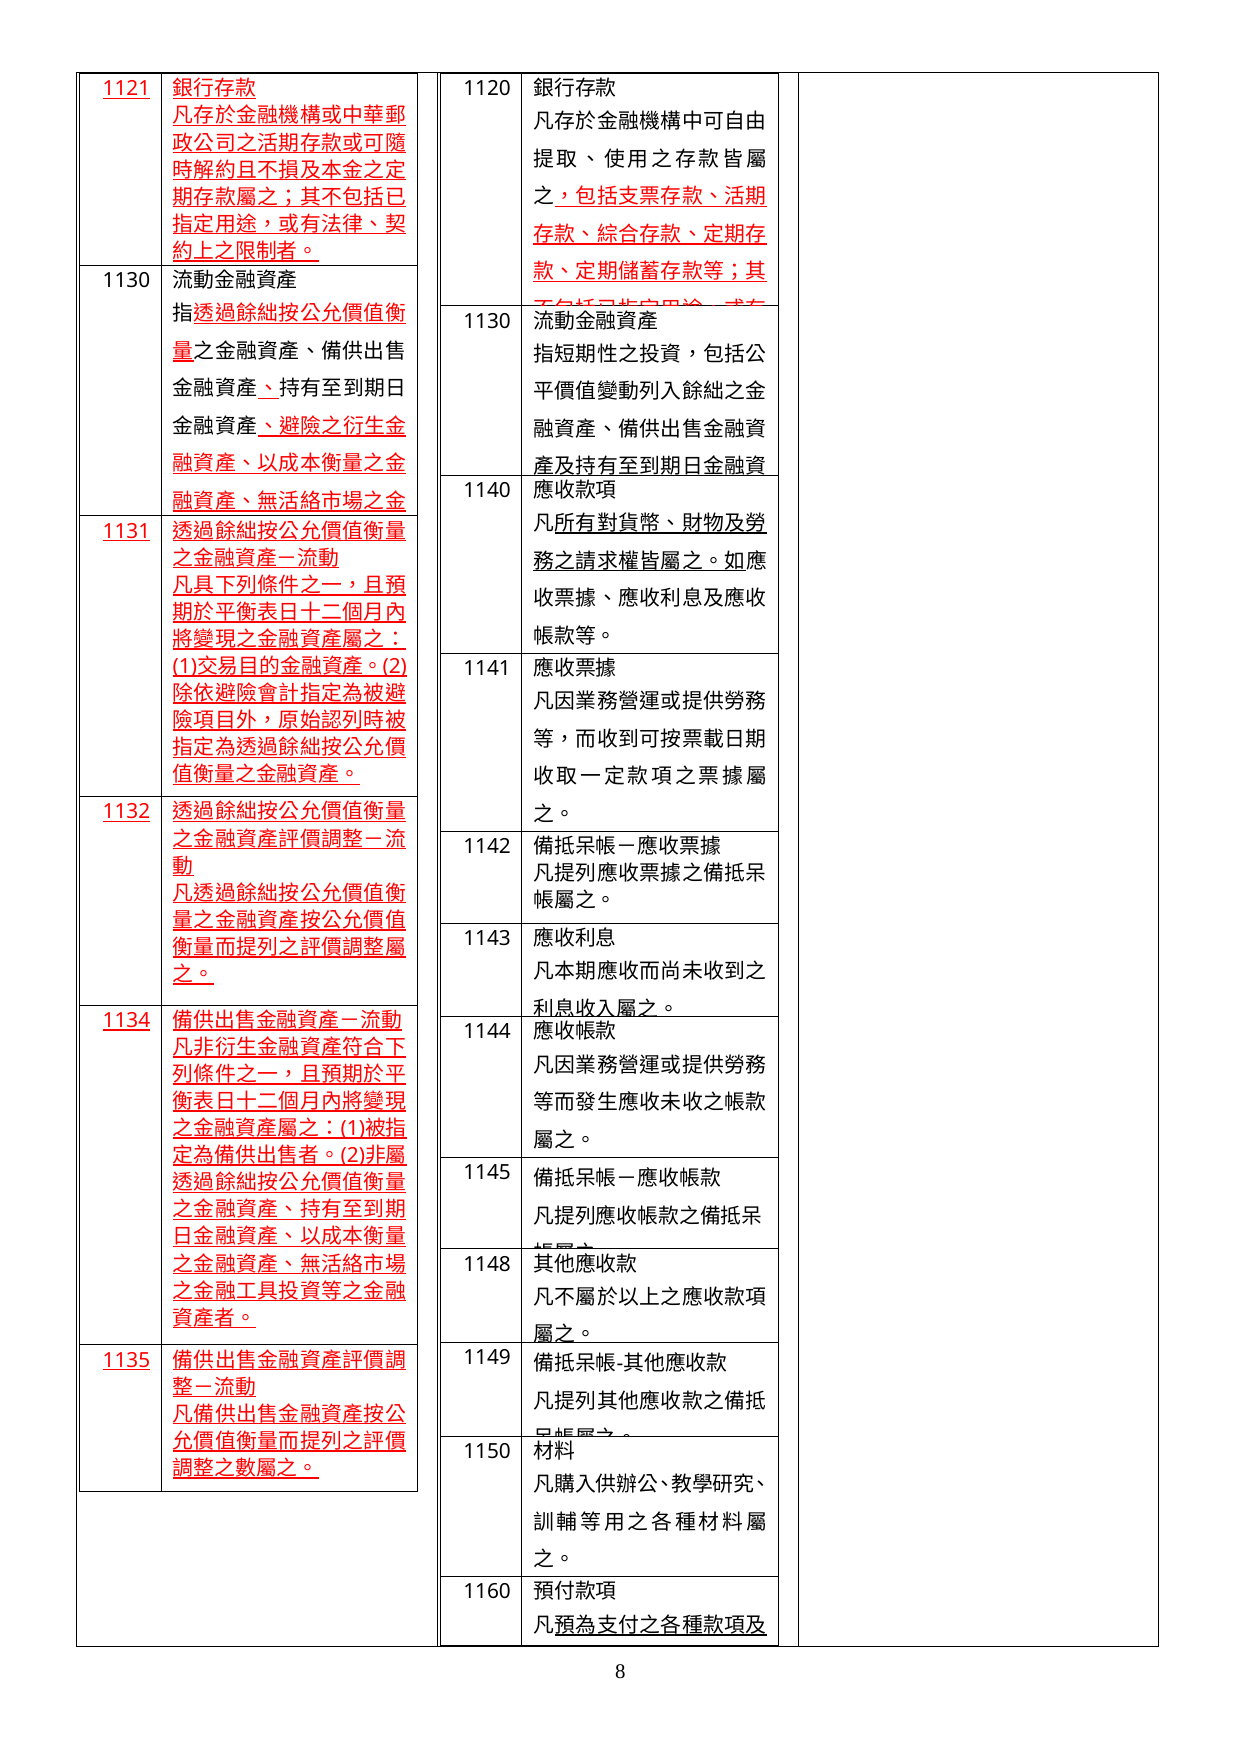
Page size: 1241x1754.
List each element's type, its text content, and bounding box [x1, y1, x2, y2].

table_cell 1143 [441, 924, 521, 1016]
table_cell 流動金融資產 指短期性之投資，包括公平價值變動列入餘絀之金融資產、備供出售金融資產及持有至到期日金融資產等。 [522, 306, 778, 474]
table_cell 1131 [80, 516, 161, 796]
table_cell 1130 [441, 306, 521, 474]
table_cell 備供出售金融資產評價調整－流動 凡備供出售金融資產按公允價值衡量而提列之評價調整之數屬之。 [162, 1345, 417, 1491]
table_cell 流動金融資產 指透過餘絀按公允價值衡量之金融資產、備供出售金融資產、持有至到期日金融資產、避險之衍生金融資產、以成本衡量之金融資產、無活絡市場之金融工具投資及其他金融資產等屬之。 [162, 266, 417, 515]
table_cell 1121 [80, 74, 161, 265]
table_cell 二十、資產類會計科目名稱、編號及定義如下表： [779, 73, 798, 1646]
table_cell 備抵呆帳－應收票據 凡提列應收票據之備抵呆帳屬之。 [522, 832, 778, 922]
table_cell 銀行存款 凡存於金融機構或中華郵政公司之活期存款或可隨時解約且不損及本金之定期存款屬之；其不包括已指定用途，或有法律、契約上之限制者。 [162, 74, 417, 265]
table_cell 備抵呆帳-其他應收款 凡提列其他應收款之備抵呆帳屬之。 [522, 1343, 778, 1436]
table_cell 材料 凡購入供辦公、教學研究、訓輔等用之各種材料屬之。 [522, 1437, 778, 1576]
table_cell 其他應收款 凡不屬於以上之應收款項屬之。 [522, 1249, 778, 1342]
table_cell 1134 [80, 1006, 161, 1344]
table_cell 1120 [441, 74, 521, 305]
table_cell 1135 [80, 1345, 161, 1491]
table_cell [77, 73, 437, 1646]
table_cell 透過餘絀按公允價值衡量之金融資產－流動 凡具下列條件之一，且預期於平衡表日十二個月內將變現之金融資產屬之：(1)交易目的金融資產。(2)除依避險會計指定為被避險項目外，原始認列時被指定為透過餘絀按公允價值衡量之金融資產。 [162, 516, 417, 796]
table_cell 應收票據 凡因業務營運或提供勞務等，而收到可按票載日期收取一定款項之票據屬之。 [522, 654, 778, 831]
table_cell 1142 [441, 832, 521, 922]
table_cell 1149 [441, 1343, 521, 1436]
table_cell [799, 73, 1158, 1646]
table_cell 1145 [441, 1158, 521, 1248]
table_cell 銀行存款 凡存於金融機構中可自由提取、使用之存款皆屬之，包括支票存款、活期存款、綜合存款、定期存款、定期儲蓄存款等；其不包括已指定用途，或有法律、契約上之限制者。 [522, 74, 778, 305]
table_cell 備供出售金融資產－流動 凡非衍生金融資產符合下列條件之一，且預期於平衡表日十二個月內將變現之金融資產屬之：(1)被指定為備供出售者。(2)非屬透過餘絀按公允價值衡量之金融資產、持有至到期日金融資產、以成本衡量之金融資產、無活絡市場之金融工具投資等之金融資產者。 [162, 1006, 417, 1344]
table_cell 備抵呆帳－應收帳款 凡提列應收帳款之備抵呆帳屬之。 [522, 1158, 778, 1248]
table_cell 1141 [441, 654, 521, 831]
table_cell 應收帳款 凡因業務營運或提供勞務等而發生應收未收之帳款屬之。 [522, 1017, 778, 1157]
table_cell 預付款項 凡預為支付之各種款項及 [522, 1577, 778, 1645]
table_cell 1144 [441, 1017, 521, 1157]
table_cell 1150 [441, 1437, 521, 1576]
table_cell 透過餘絀按公允價值衡量之金融資產評價調整－流動 凡透過餘絀按公允價值衡量之金融資產按公允價值衡量而提列之評價調整屬之。 [162, 797, 417, 1004]
table_cell 應收款項 凡所有對貨幣、財物及勞務之請求權皆屬之。如應收票據、應收利息及應收帳款等。 [522, 476, 778, 653]
table_cell 1140 [441, 476, 521, 653]
table_cell 1160 [441, 1577, 521, 1645]
table_cell 1132 [80, 797, 161, 1004]
table_cell 1148 [441, 1249, 521, 1342]
table_cell 1130 [80, 266, 161, 515]
table_cell 應收利息 凡本期應收而尚未收到之利息收入屬之。 [522, 924, 778, 1016]
